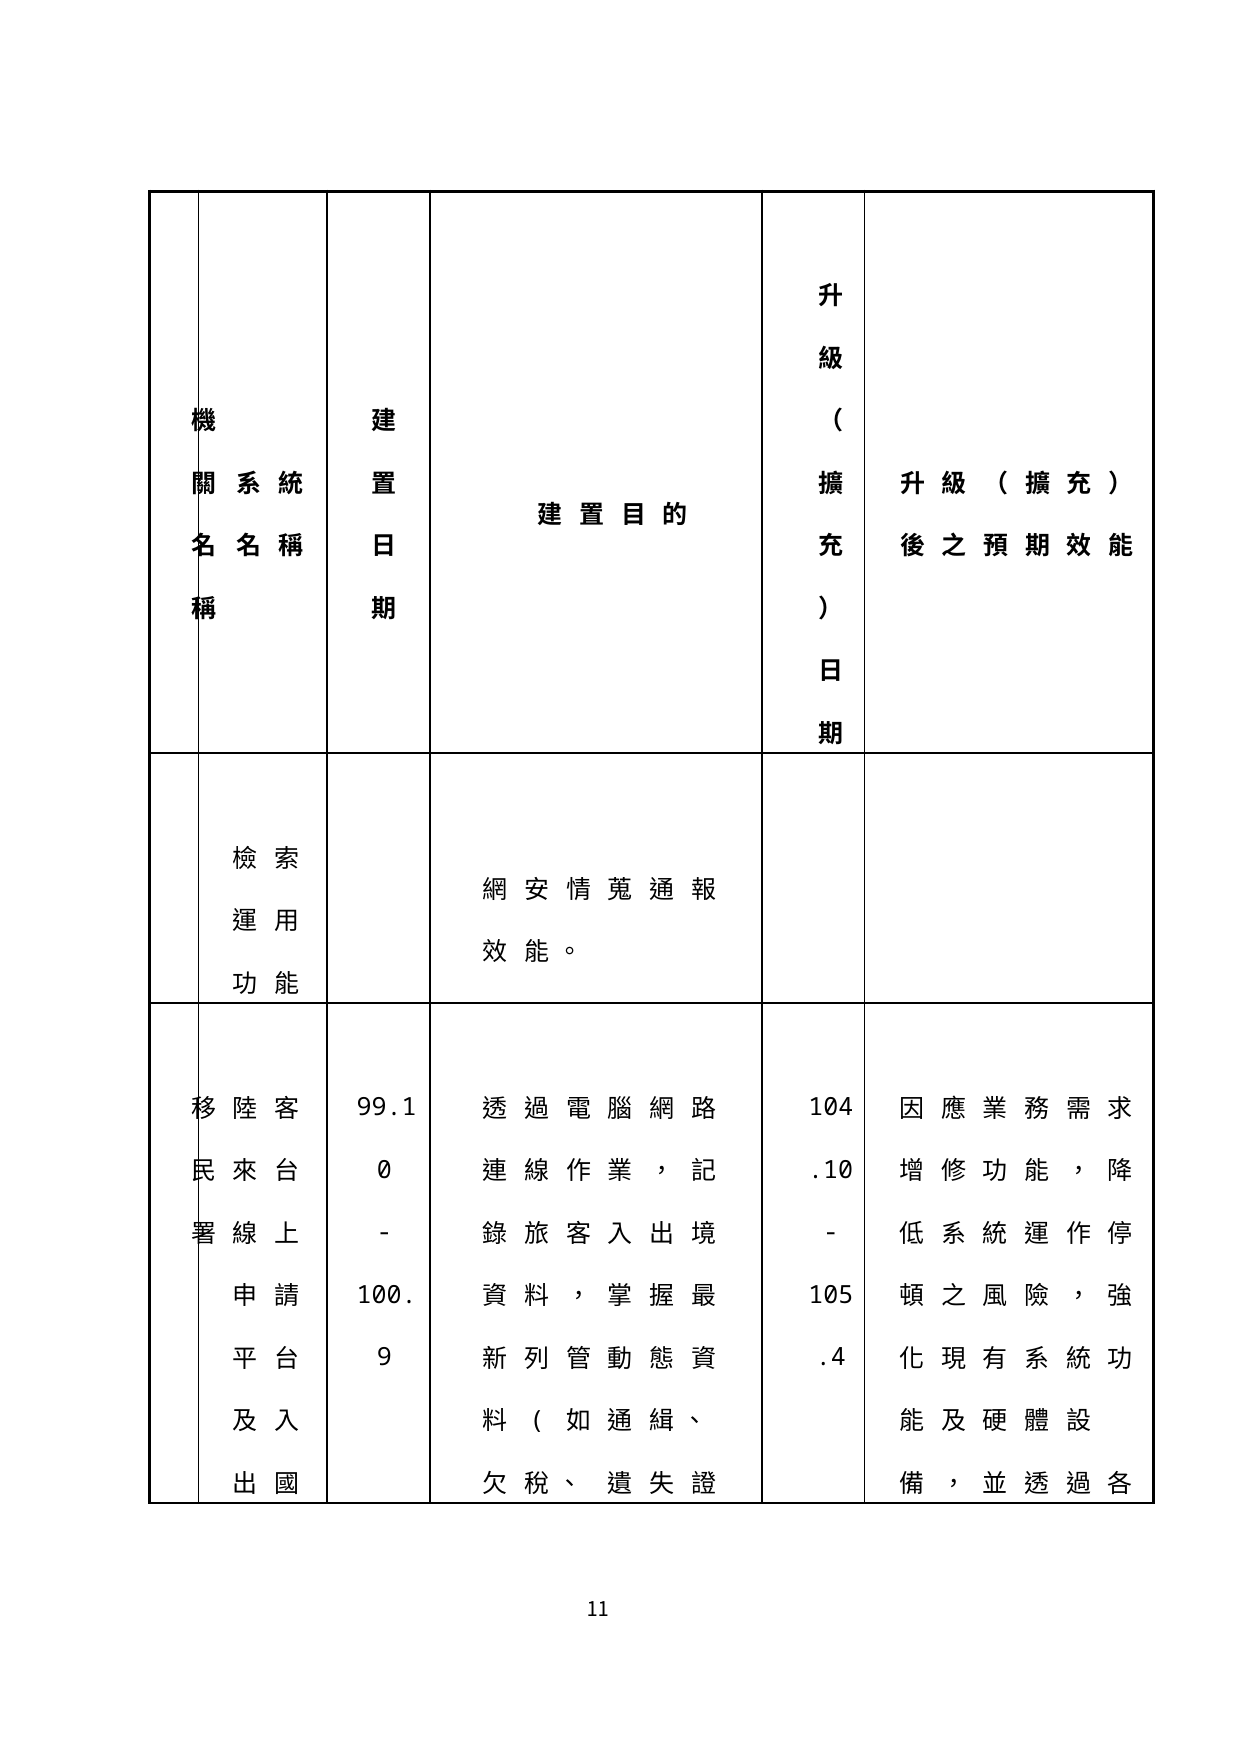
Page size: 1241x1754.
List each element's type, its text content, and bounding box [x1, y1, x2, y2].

table_cell 因應業務需求增修功能，降低系統運作停頓之風險，強化現有系統功能及硬體設備，並透過各 [865, 1004, 1152, 1502]
table_header 升級（擴充）後之預期效能 [865, 193, 1152, 752]
table_header 機關名稱 [151, 193, 198, 752]
table_cell 透過電腦網路連線作業，記錄旅客入出境資料，掌握最新列管動態資料(如通緝、欠稅、遺失證 [431, 1004, 761, 1502]
table_cell 104.10 - 105.4 [763, 1004, 864, 1502]
table_header 建置日期 [328, 193, 429, 752]
table_cell 檢索運用功能 [199, 754, 326, 1002]
table_cell [328, 754, 429, 1002]
table_header 系統名稱 [199, 193, 326, 752]
table_cell 移民署 [151, 1004, 198, 1502]
table_header 升級（擴充）日期 [763, 193, 864, 752]
table_cell 99.10 - 100.9 [328, 1004, 429, 1502]
table_cell 網安情蒐通報效能。 [431, 754, 761, 1002]
table_cell 調查局 [151, 754, 198, 1002]
table_cell 陸客來台線上申請平台及入出國通關查驗系統 [199, 1004, 326, 1502]
table_cell - [865, 754, 1152, 1002]
table_header 建置目的 [431, 193, 761, 752]
table_cell - [763, 754, 864, 1002]
